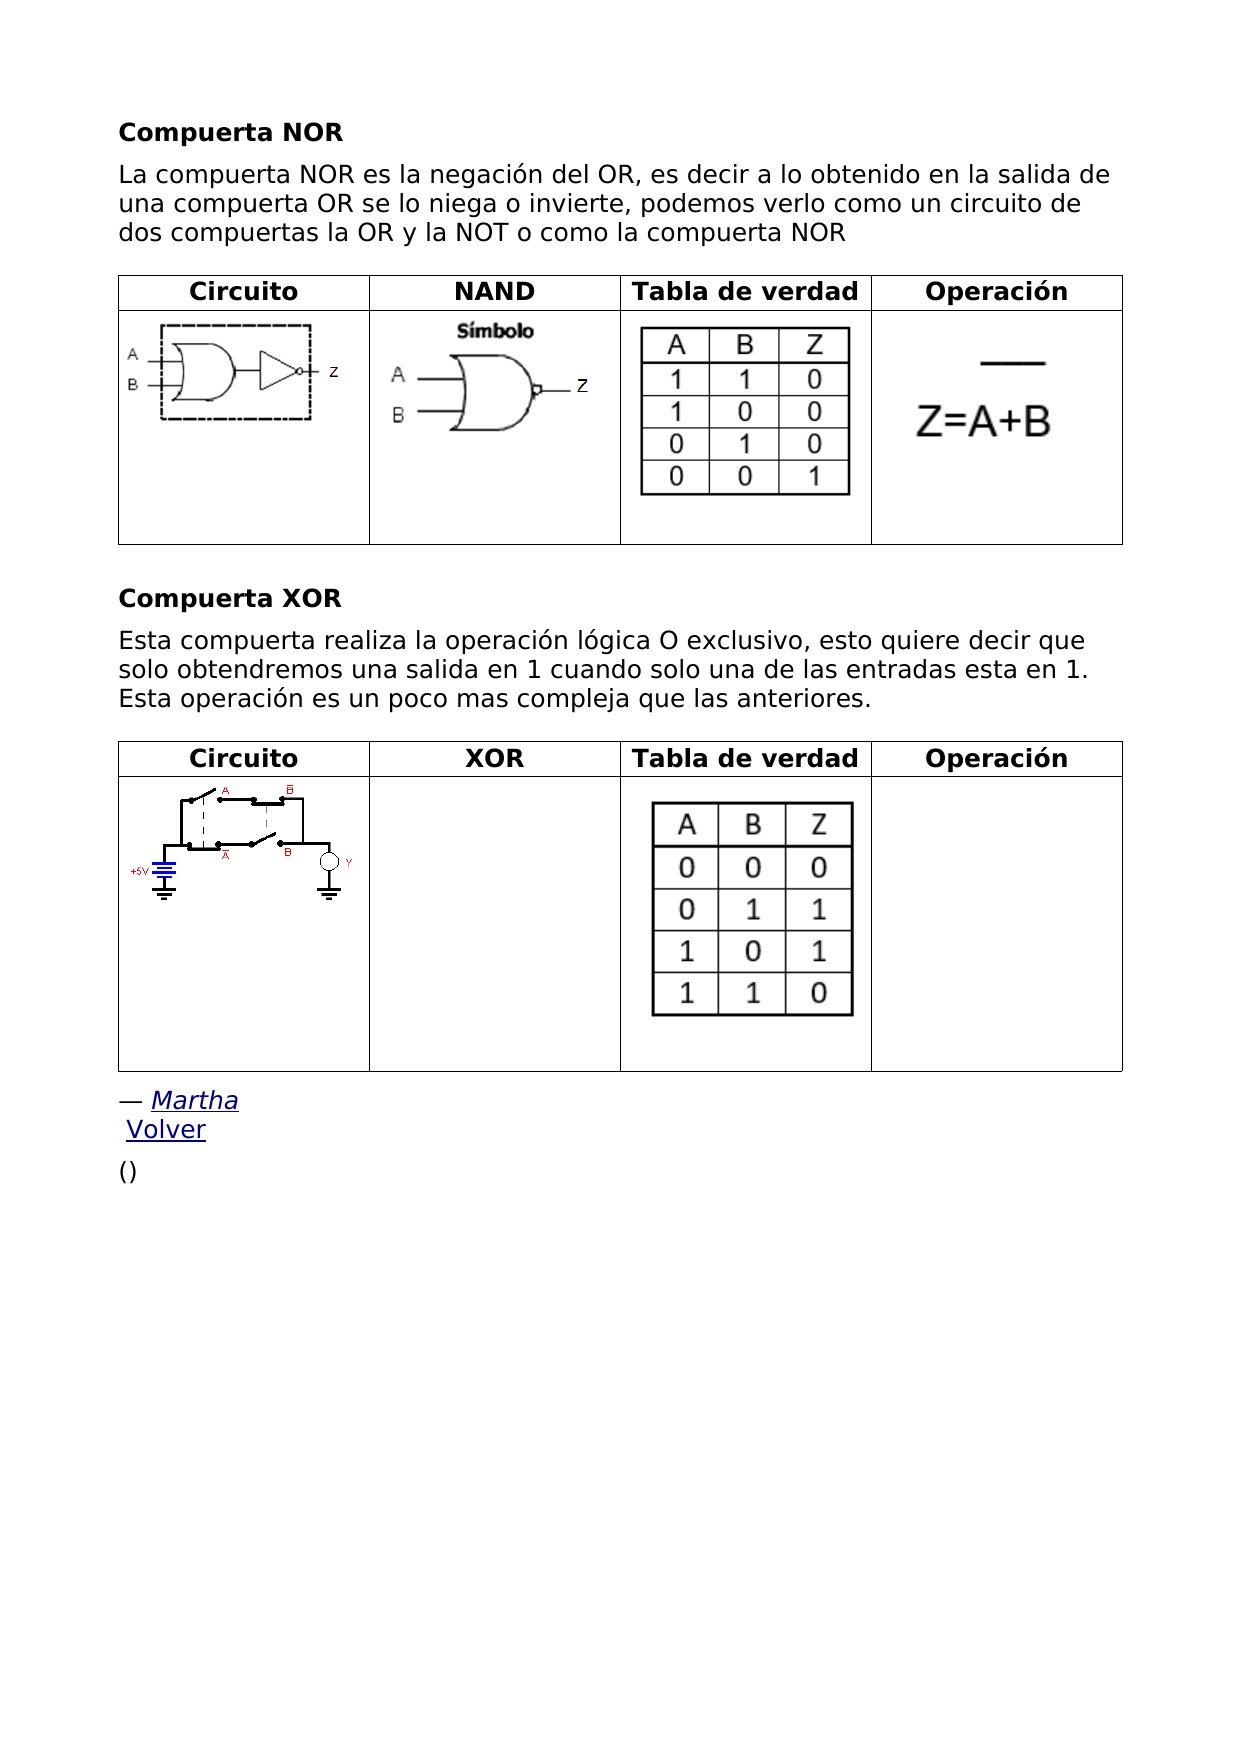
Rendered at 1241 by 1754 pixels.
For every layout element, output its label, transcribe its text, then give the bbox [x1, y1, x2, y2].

table_cell [370, 777, 620, 1071]
text — Martha Volver [118, 1086, 1122, 1144]
text Esta compuerta realiza la operación lógica O exclusivo, esto quiere decir que solo obtendremos una salida en 1 cuando solo una de las entradas esta en 1. Esta operación es un poco mas compleja que las anteriores. [118, 626, 1122, 713]
table_header Circuito [119, 742, 369, 776]
table_cell [621, 311, 871, 544]
table_cell [872, 777, 1122, 1071]
table_header XOR [370, 742, 620, 776]
text () [118, 1157, 1122, 1186]
table_cell [119, 777, 369, 1071]
picture [372, 312, 618, 479]
table_header Operación [872, 276, 1122, 310]
table_header NAND [370, 276, 620, 310]
table_header Tabla de verdad [621, 742, 871, 776]
picture [622, 312, 869, 513]
picture [622, 778, 869, 1039]
text La compuerta NOR es la negación del OR, es decir a lo obtenido en la salida de una compuerta OR se lo niega o invierte, podemos verlo como un circuito de dos compuertas la OR y la NOT o como la compuerta NOR [118, 160, 1122, 247]
picture [121, 312, 367, 435]
table_header Tabla de verdad [621, 276, 871, 310]
picture [121, 778, 367, 907]
table_cell [621, 777, 871, 1071]
table_cell [119, 311, 369, 544]
table_header Circuito [119, 276, 369, 310]
table_header Operación [872, 742, 1122, 776]
subtitle Compuerta XOR [118, 584, 1122, 613]
table_cell [370, 311, 620, 544]
picture [873, 312, 1120, 480]
table_cell [872, 311, 1122, 544]
subtitle Compuerta NOR [118, 118, 1122, 147]
